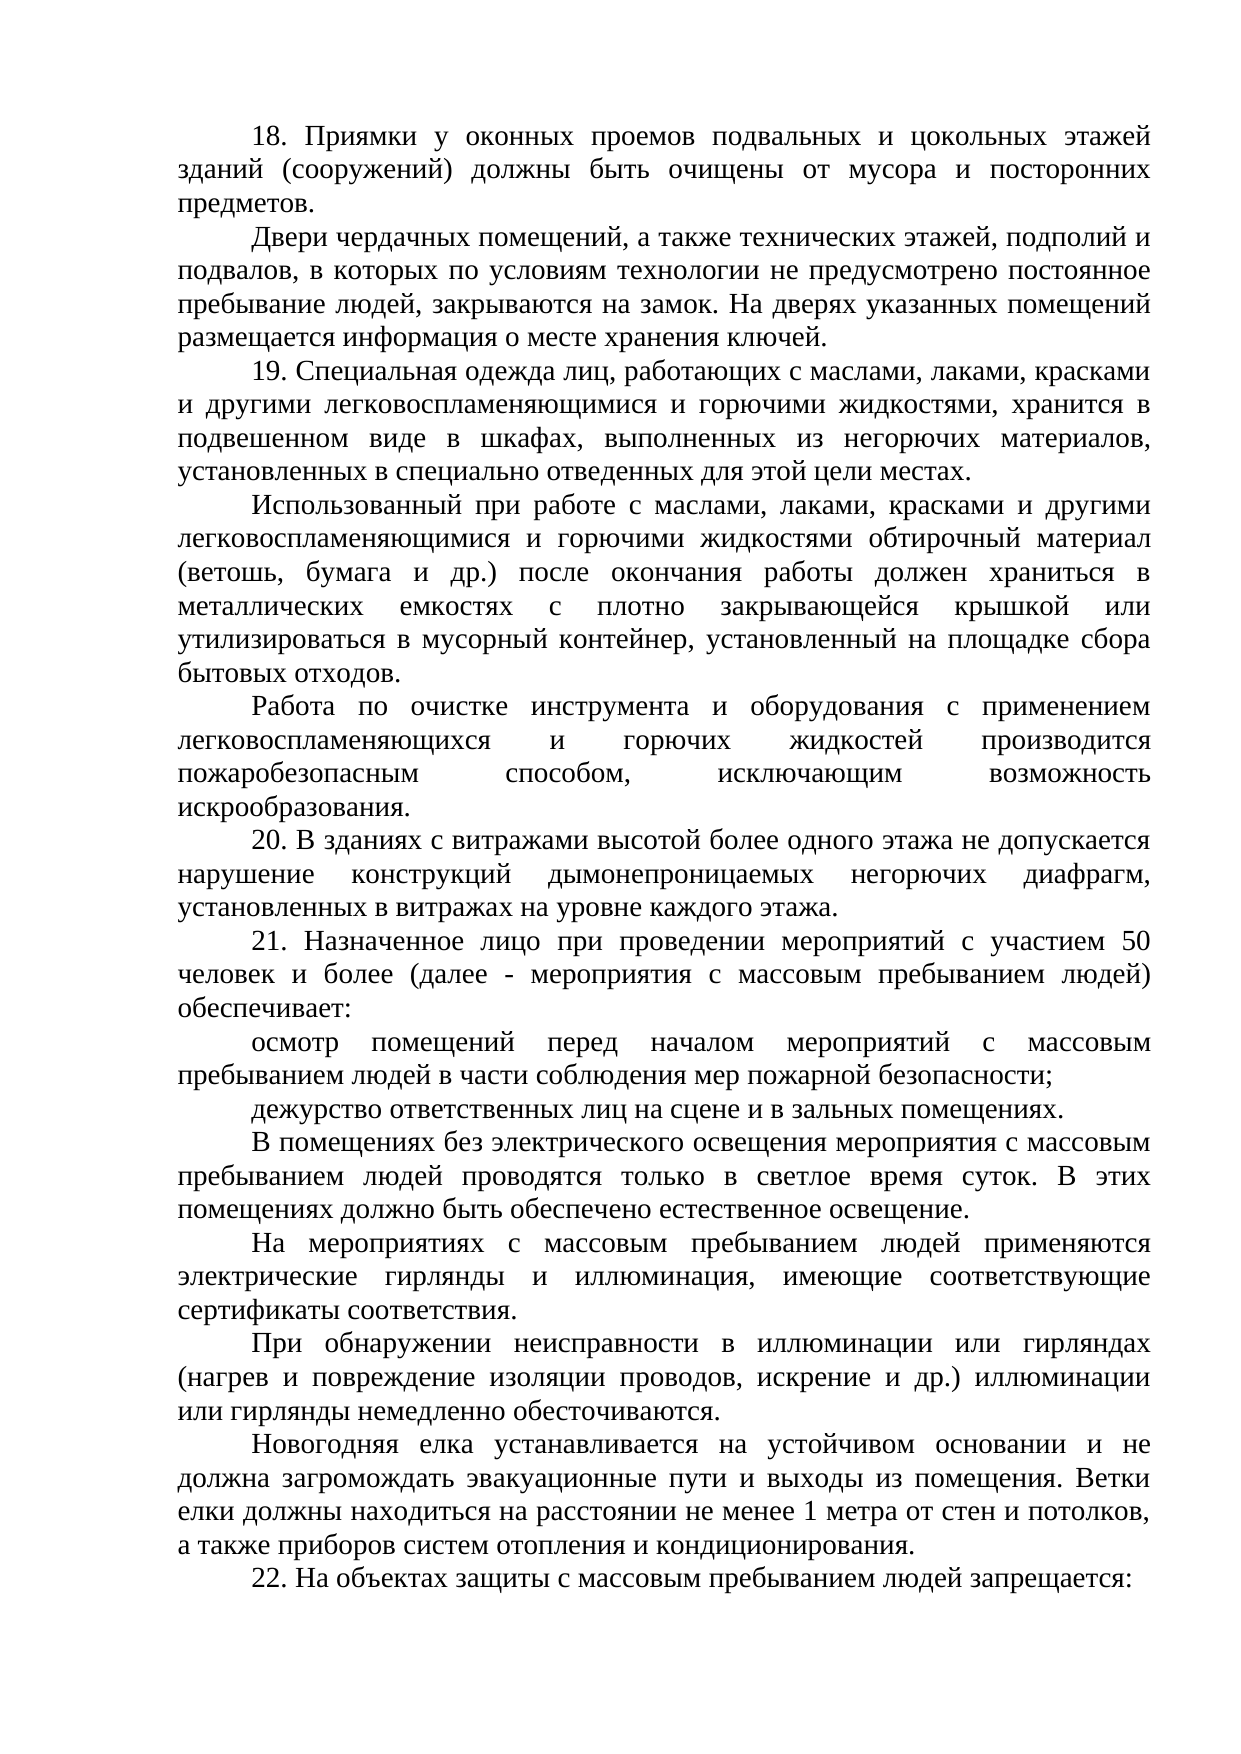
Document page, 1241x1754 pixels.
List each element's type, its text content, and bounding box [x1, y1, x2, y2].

text При обнаружении неисправности в иллюминации или гирляндах (нагрев и повреждение изоляции проводов, искрение и др.) иллюминации или гирлянды немедленно обесточиваются. [177, 1326, 1152, 1426]
text Двери чердачных помещений, а также технических этажей, подполий и подвалов, в которых по условиям технологии не предусмотрено постоянное пребывание людей, закрываются на замок. На дверях указанных помещений размещается информация о месте хранения ключей. [177, 219, 1152, 353]
text В помещениях без электрического освещения мероприятия с массовым пребыванием людей проводятся только в светлое время суток. В этих помещениях должно быть обеспечено естественное освещение. [177, 1124, 1152, 1225]
text осмотр помещений перед началом мероприятий с массовым пребыванием людей в части соблюдения мер пожарной безопасности; [177, 1024, 1152, 1091]
text Работа по очистке инструмента и оборудования с применением легковоспламеняющихся и горючих жидкостей производится пожаробезопасным способом, исключающим возможность искрообразования. [177, 688, 1152, 822]
text 21. Назначенное лицо при проведении мероприятий с участием 50 человек и более (далее - мероприятия с массовым пребыванием людей) обеспечивает: [177, 923, 1152, 1024]
text Новогодняя елка устанавливается на устойчивом основании и не должна загромождать эвакуационные пути и выходы из помещения. Ветки елки должны находиться на расстоянии не менее 1 метра от стен и потолков, а также приборов систем отопления и кондиционирования. [177, 1426, 1152, 1560]
text 22. На объектах защиты с массовым пребыванием людей запрещается: [177, 1560, 1152, 1594]
text Использованный при работе с маслами, лаками, красками и другими легковоспламеняющимися и горючими жидкостями обтирочный материал (ветошь, бумага и др.) после окончания работы должен храниться в металлических емкостях с плотно закрывающейся крышкой или утилизироваться в мусорный контейнер, установленный на площадке сбора бытовых отходов. [177, 487, 1152, 688]
text 19. Специальная одежда лиц, работающих с маслами, лаками, красками и другими легковоспламеняющимися и горючими жидкостями, хранится в подвешенном виде в шкафах, выполненных из негорючих материалов, установленных в специально отведенных для этой цели местах. [177, 353, 1152, 487]
text 18. Приямки у оконных проемов подвальных и цокольных этажей зданий (сооружений) должны быть очищены от мусора и посторонних предметов. [177, 118, 1152, 219]
text На мероприятиях с массовым пребыванием людей применяются электрические гирлянды и иллюминация, имеющие соответствующие сертификаты соответствия. [177, 1225, 1152, 1326]
text 20. В зданиях с витражами высотой более одного этажа не допускается нарушение конструкций дымонепроницаемых негорючих диафрагм, установленных в витражах на уровне каждого этажа. [177, 822, 1152, 923]
text дежурство ответственных лиц на сцене и в зальных помещениях. [177, 1091, 1152, 1124]
